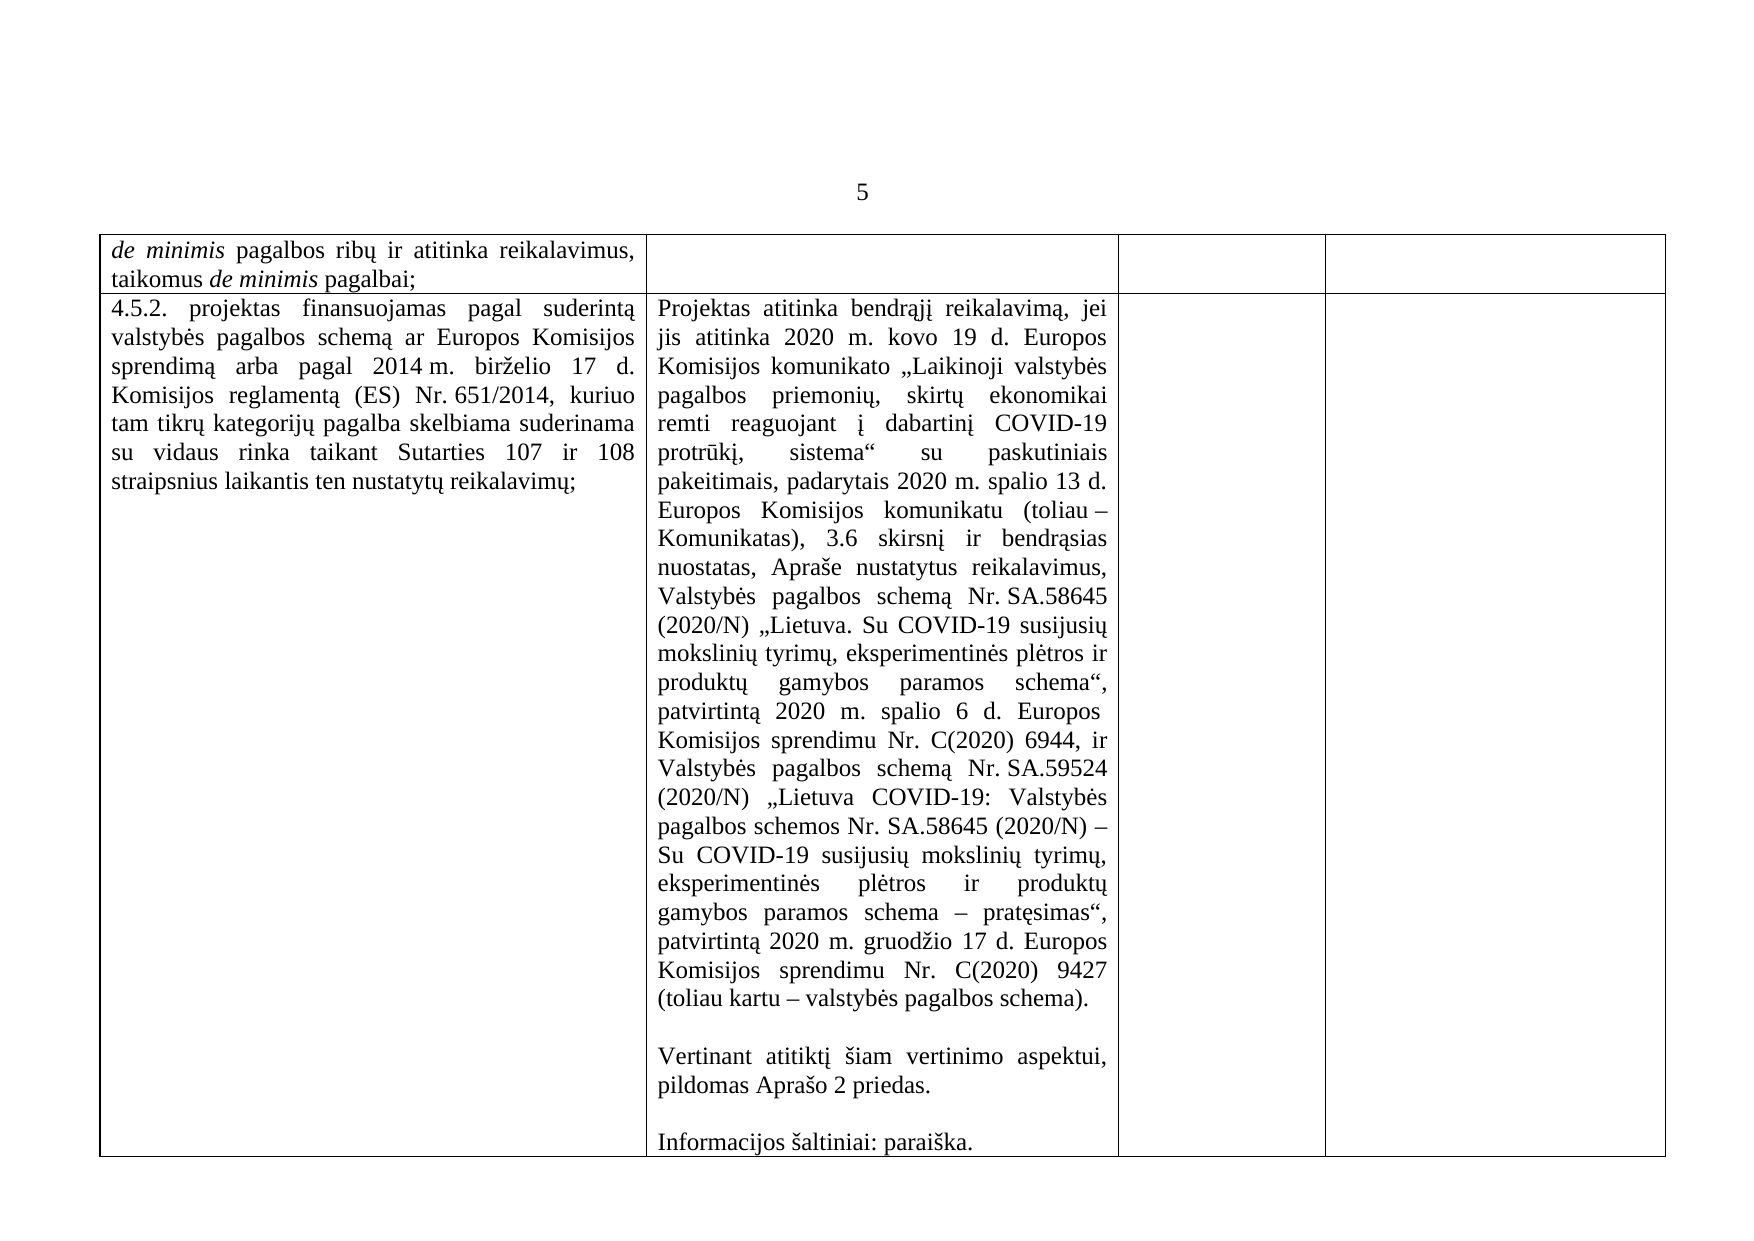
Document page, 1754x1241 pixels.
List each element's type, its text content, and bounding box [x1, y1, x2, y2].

table_cell [1119, 294, 1325, 1156]
table_cell 4.5.2. projektas finansuojamas pagal suderintą valstybės pagalbos schemą ar Europos Komisijos sprendimą arba pagal 2014 m. birželio 17 d. Komisijos reglamentą (ES) Nr. 651/2014, kuriuo tam tikrų kategorijų pagalba skelbiama suderinama su vidaus rinka taikant Sutarties 107 ir 108 straipsnius laikantis ten nustatytų reikalavimų; [101, 294, 646, 1156]
table_cell [647, 235, 1118, 292]
table_cell [1326, 294, 1665, 1156]
table_cell Projektas atitinka bendrąjį reikalavimą, jei jis atitinka 2020 m. kovo 19 d. Europos Komisijos komunikato „Laikinoji valstybės pagalbos priemonių, skirtų ekonomikai remti reaguojant į dabartinį COVID-19 protrūkį, sistema“ su paskutiniais pakeitimais, padarytais 2020 m. spalio 13 d. Europos Komisijos komunikatu (toliau – Komunikatas), 3.6 skirsnį ir bendrąsias nuostatas, Apraše nustatytus reikalavimus, Valstybės pagalbos schemą Nr. SA.58645 (2020/N) „Lietuva. Su COVID-19 susijusių mokslinių tyrimų, eksperimentinės plėtros ir produktų gamybos paramos schema“, patvirtintą 2020 m. spalio 6 d. Europos Komisijos sprendimu Nr. C(2020) 6944, ir Valstybės pagalbos schemą Nr. SA.59524 (2020/N) „Lietuva COVID-19: Valstybės pagalbos schemos Nr. SA.58645 (2020/N) – Su COVID-19 susijusių mokslinių tyrimų, eksperimentinės plėtros ir produktų gamybos paramos schema – pratęsimas“, patvirtintą 2020 m. gruodžio 17 d. Europos Komisijos sprendimu Nr. C(2020) 9427 (toliau kartu – valstybės pagalbos schema). Vertinant atitiktį šiam vertinimo aspektui, pildomas Aprašo 2 priedas. Informacijos šaltiniai: paraiška. [647, 294, 1118, 1156]
table_cell [1119, 235, 1325, 292]
table_cell de minimis pagalbos ribų ir atitinka reikalavimus, taikomus de minimis pagalbai; [101, 235, 646, 292]
table_cell [1326, 235, 1665, 292]
